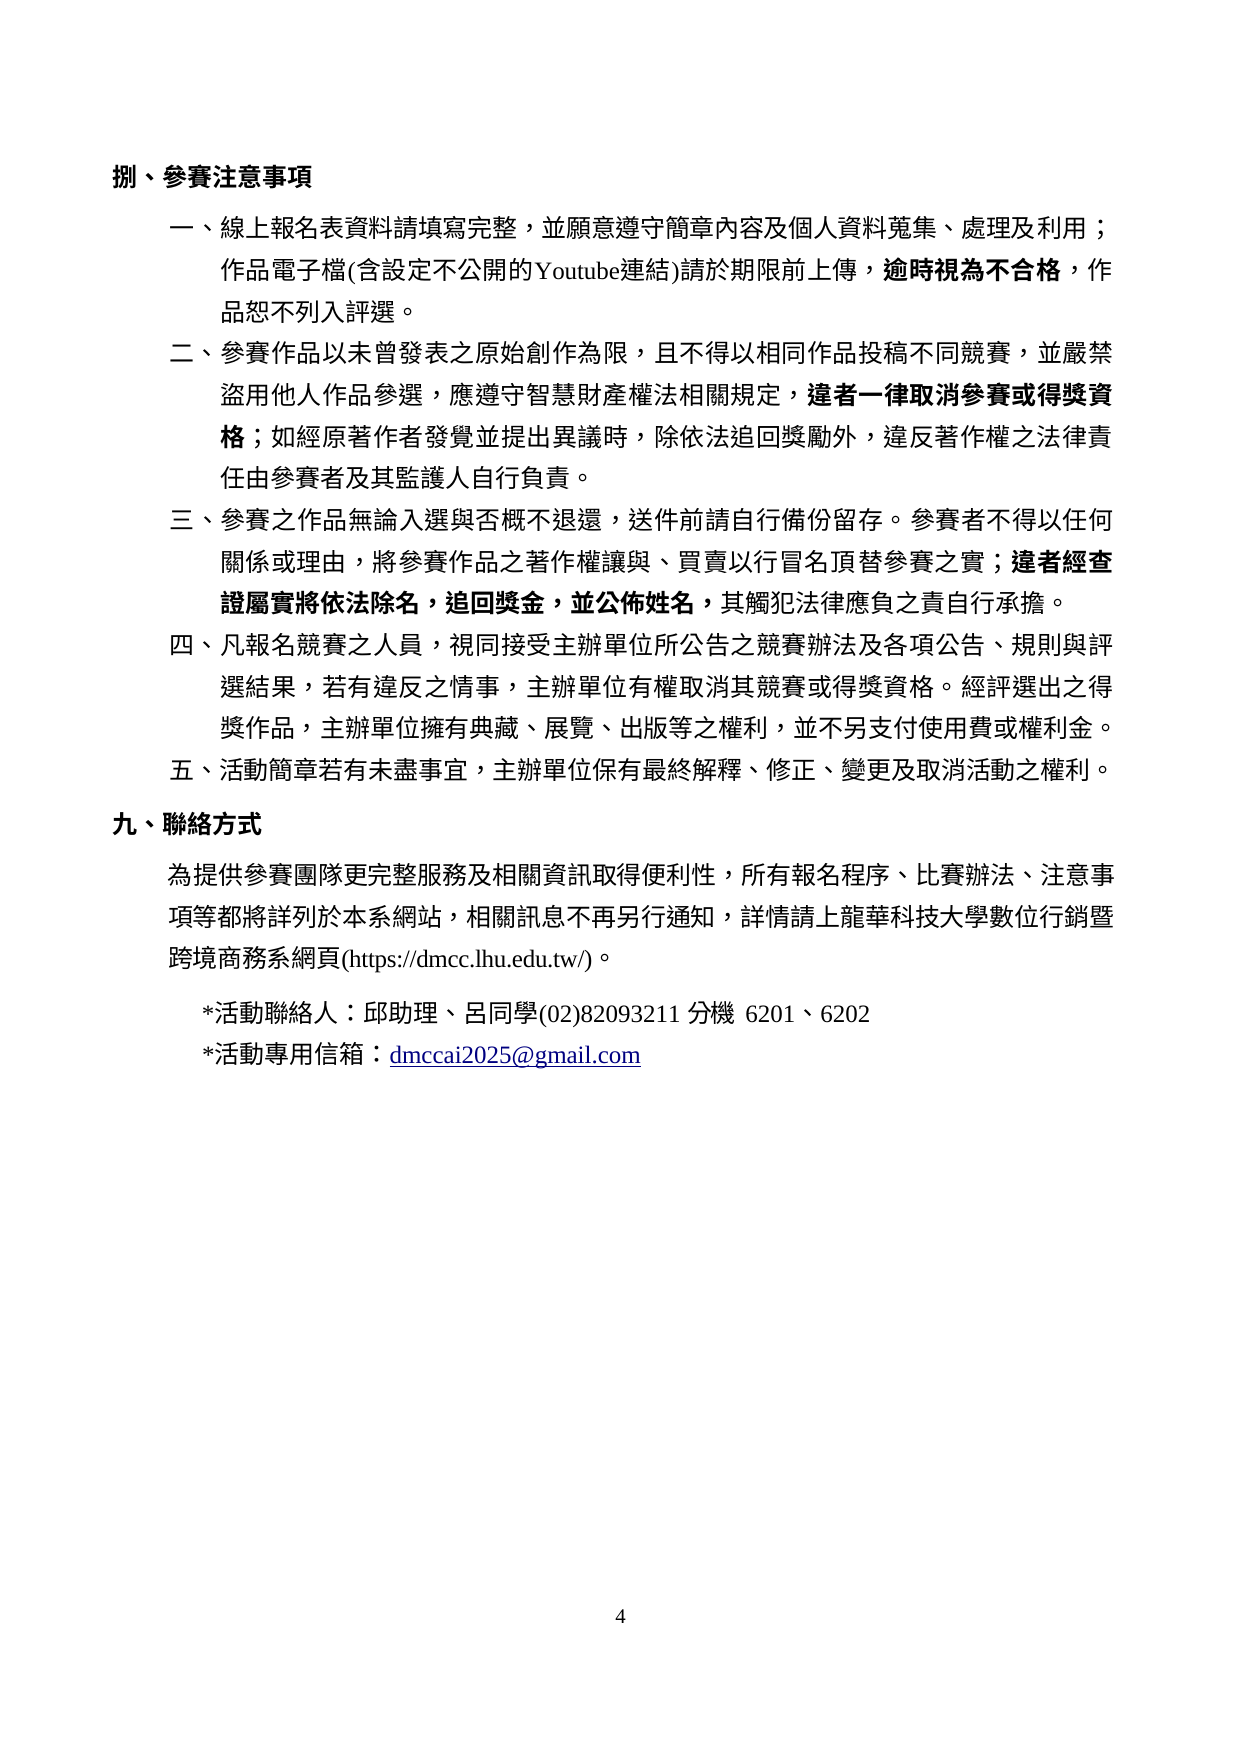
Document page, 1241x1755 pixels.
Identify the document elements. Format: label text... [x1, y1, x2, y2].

subtitle 九、聯絡方式 [112, 804, 1128, 841]
text 一、線上報名表資料請填寫完整，並願意遵守簡章內容及個人資料蒐集、處理及利用；作品電子檔(含設定不公開的Youtube連結)請於期限前上傳，逾時視為不合格，作品恕不列入評選。 [169, 209, 1113, 328]
text 為提供參賽團隊更完整服務及相關資訊取得便利性，所有報名程序、比賽辦法、注意事項等都將詳列於本系網站，相關訊息不再另行通知，詳情請上龍華科技大學數位行銷暨跨境商務系網頁(https://dmcc.lhu.edu.tw/)。 [168, 856, 1115, 975]
text 四、凡報名競賽之人員，視同接受主辦單位所公告之競賽辦法及各項公告、規則與評選結果，若有違反之情事，主辦單位有權取消其競賽或得獎資格。經評選出之得獎作品，主辦單位擁有典藏、展覽、出版等之權利，並不另支付使用費或權利金。 [169, 625, 1113, 745]
text 二、參賽作品以未曾發表之原始創作為限，且不得以相同作品投稿不同競賽，並嚴禁盜用他人作品參選，應遵守智慧財產權法相關規定，違者一律取消參賽或得獎資格；如經原著作者發覺並提出異議時，除依法追回獎勵外，違反著作權之法律責任由參賽者及其監護人自行負責。 [169, 334, 1113, 495]
text *活動聯絡人：邱助理、呂同學(02)82093211 分機 6201、6202 [202, 993, 1128, 1029]
text *活動專用信箱：dmccai2025@gmail.com [202, 1035, 1128, 1071]
text 三、參賽之作品無論入選與否概不退還，送件前請自行備份留存。參賽者不得以任何關係或理由，將參賽作品之著作權讓與、買賣以行冒名頂替參賽之實；違者經查證屬實將依法除名，追回獎金，並公佈姓名，其觸犯法律應負之責自行承擔。 [169, 500, 1113, 620]
text 五、活動簡章若有未盡事宜，主辦單位保有最終解釋、修正、變更及取消活動之權利。 [169, 750, 1113, 787]
subtitle 捌、參賽注意事項 [112, 157, 1128, 194]
